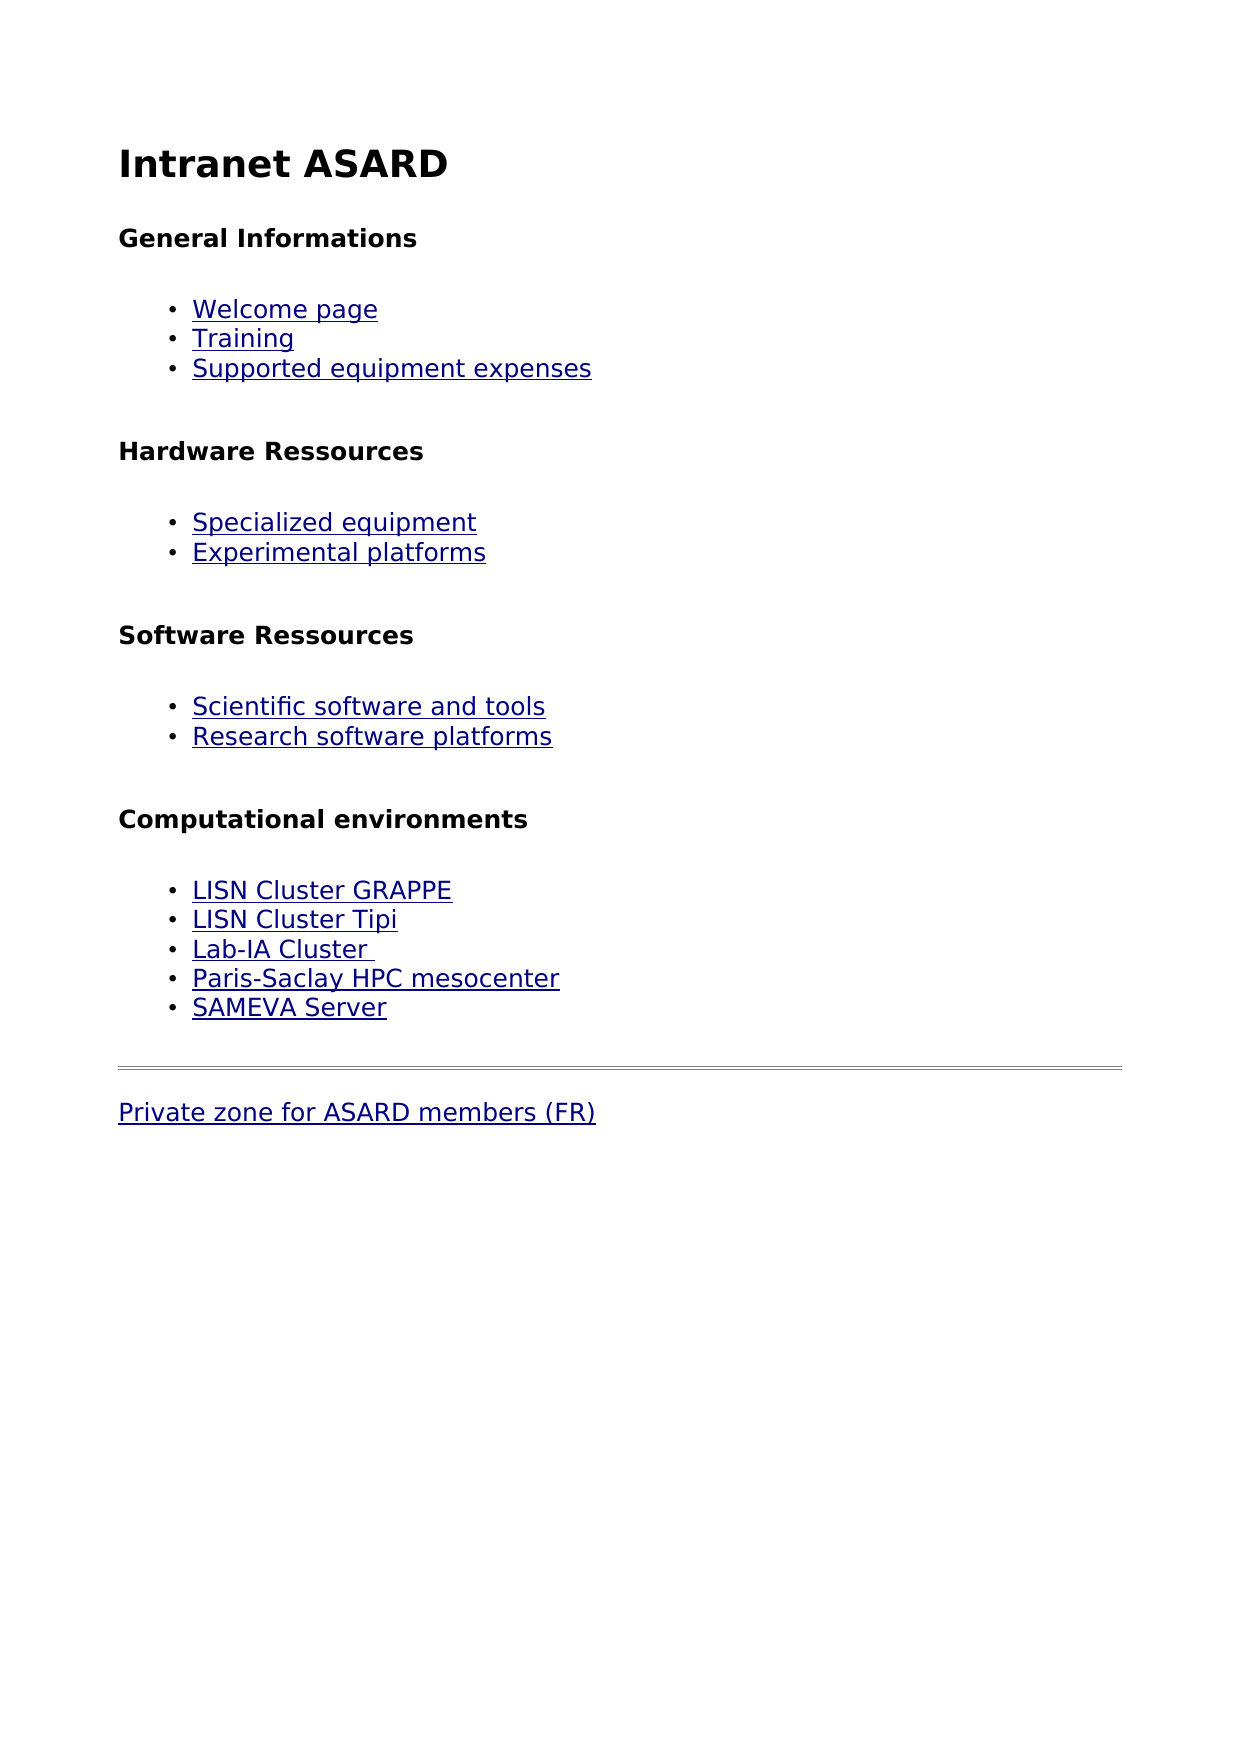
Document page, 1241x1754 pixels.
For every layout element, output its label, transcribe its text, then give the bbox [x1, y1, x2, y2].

subtitle Intranet ASARD [118, 143, 1122, 187]
subtitle General Informations [118, 224, 1122, 253]
list Research software platforms [177, 722, 1122, 751]
subtitle Software Ressources [118, 621, 1122, 651]
list Welcome page [177, 295, 1122, 324]
list Specialized equipment [177, 508, 1122, 538]
list Supported equipment expenses [177, 354, 1122, 383]
list Training [177, 324, 1122, 354]
list Scientific software and tools [177, 692, 1122, 722]
subtitle Computational environments [118, 805, 1122, 834]
list Paris-Saclay HPC mesocenter [177, 964, 1122, 993]
list LISN Cluster Tipi [177, 906, 1122, 935]
list SAMEVA Server [177, 993, 1122, 1022]
list Lab-IA Cluster [177, 935, 1122, 964]
subtitle Hardware Ressources [118, 437, 1122, 467]
list LISN Cluster GRAPPE [177, 876, 1122, 906]
list Experimental platforms [177, 538, 1122, 567]
text Private zone for ASARD members (FR) [118, 1098, 1122, 1127]
